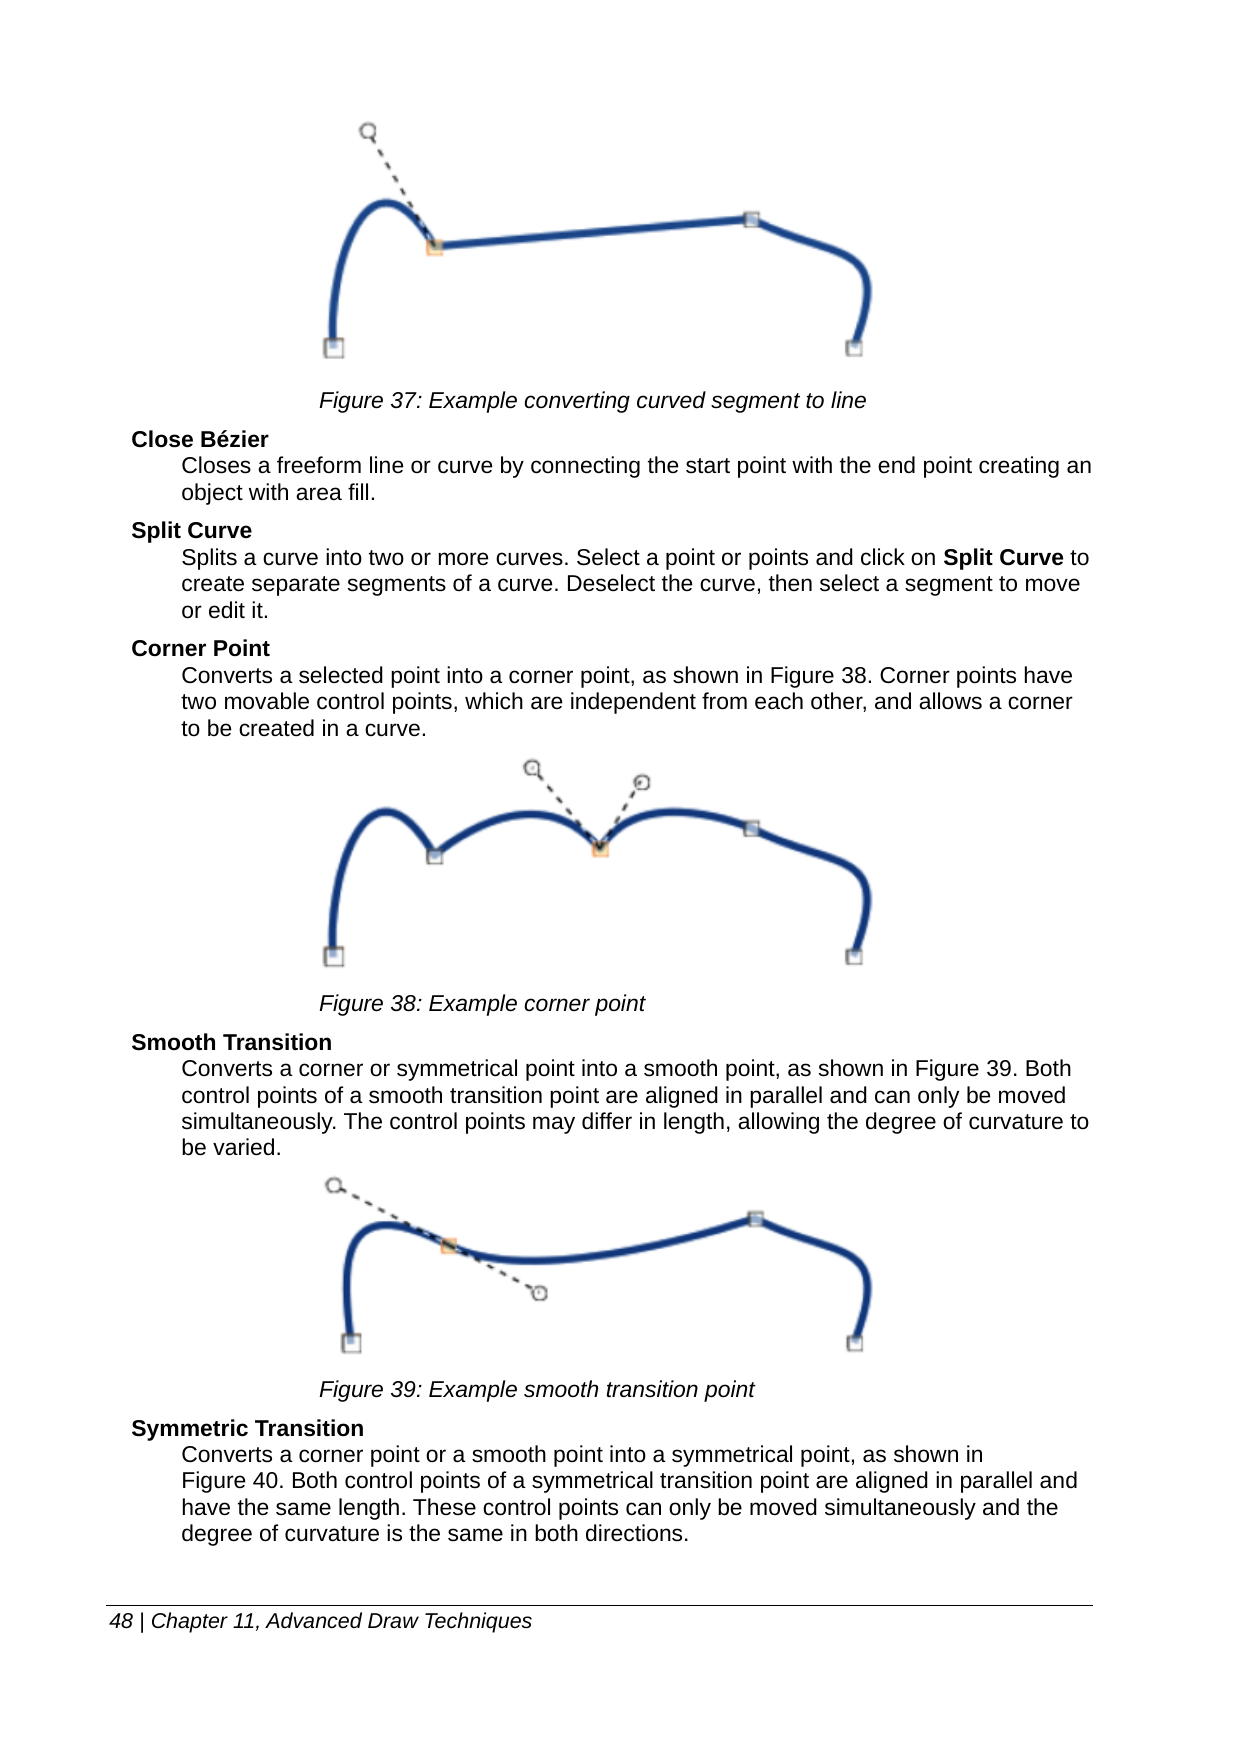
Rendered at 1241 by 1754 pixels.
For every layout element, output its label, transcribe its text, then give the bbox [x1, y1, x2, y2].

text Splits a curve into two or more curves. Select a point or points and click on Split Curve to create separate segments of a curve. Deselect the curve, then select a segment to move or edit it. [181, 544, 1093, 623]
picture [318, 1173, 880, 1364]
text Converts a corner or symmetrical point into a smooth point, as shown in Figure 39. Both control points of a smooth transition point are aligned in parallel and can only be moved simultaneously. The control points may differ in length, allowing the degree of curvature to be varied. [181, 1055, 1093, 1161]
text Figure 39: Example smooth transition point [319, 1376, 880, 1402]
text Converts a corner point or a smooth point into a symmetrical point, as shown in Figure 40. Both control points of a symmetrical transition point are aligned in parallel and have the same length. These control points can only be moved simultaneously and the degree of curvature is the same in both directions. [181, 1441, 1093, 1547]
text Closes a freeform line or curve by connecting the start point with the end point creating an object with area fill. [181, 452, 1093, 505]
text Close Bézier [131, 426, 1093, 452]
text Figure 37: Example converting curved segment to line [319, 387, 880, 413]
text Smooth Transition [131, 1029, 1093, 1055]
text Figure 38: Example corner point [319, 990, 880, 1016]
picture [318, 118, 880, 375]
text Converts a selected point into a corner point, as shown in Figure 38. Corner points have two movable control points, which are independent from each other, and allows a corner to be created in a curve. [181, 662, 1093, 741]
text Corner Point [131, 635, 1093, 662]
text Symmetric Transition [131, 1415, 1093, 1441]
picture [318, 753, 880, 978]
text Split Curve [131, 517, 1093, 544]
